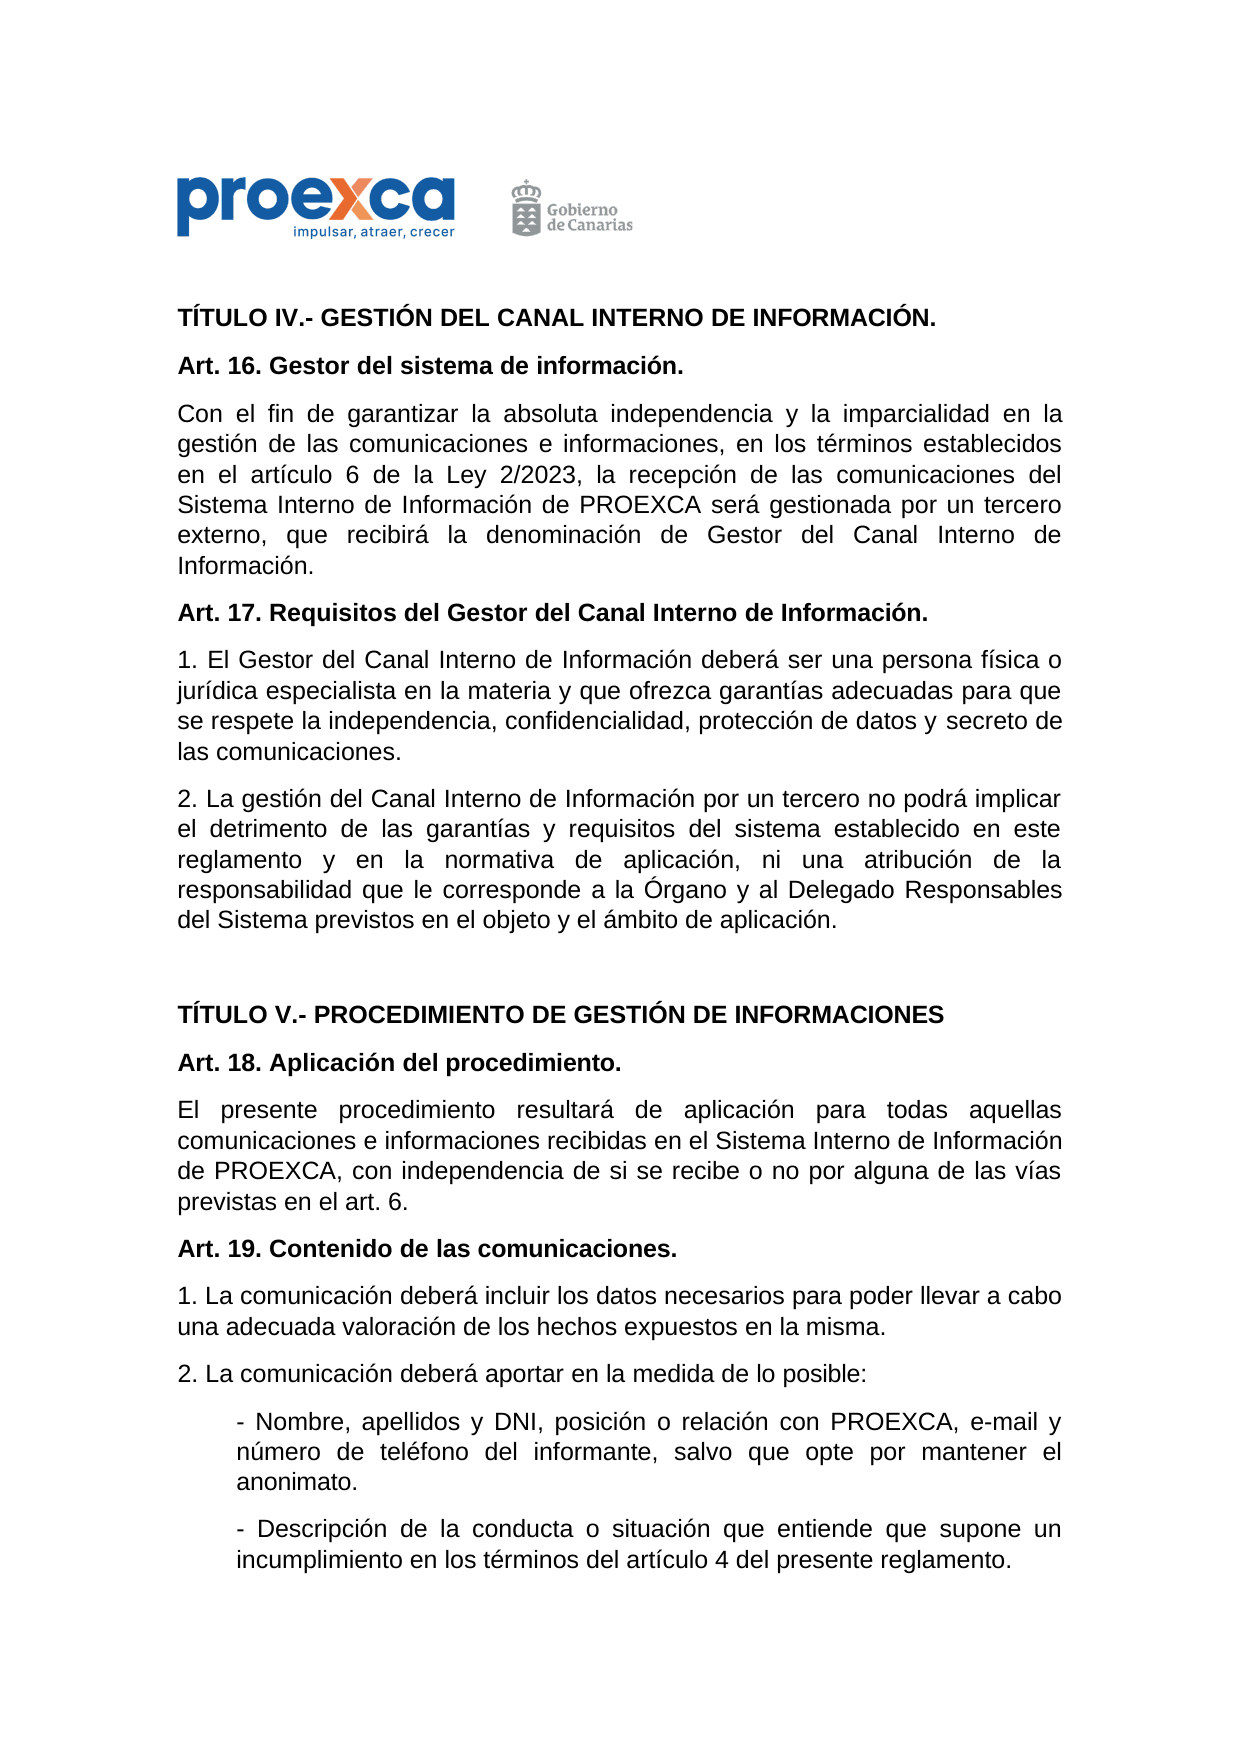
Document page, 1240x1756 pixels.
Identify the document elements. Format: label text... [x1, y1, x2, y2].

text Con el fin de garantizar la absoluta independencia y la imparcialidad en la gestión de las comunicaciones e informaciones, en los términos establecidos en el artículo 6 de la Ley 2/2023, la recepción de las comunicaciones del Sistema Interno de Información de PROEXCA será gestionada por un tercero externo, que recibirá la denominación de Gestor del Canal Interno de Información. [177, 399, 1063, 579]
subtitle Art. 17. Requisitos del Gestor del Canal Interno de Información. [177, 598, 1077, 626]
subtitle Art. 18. Aplicación del procedimiento. [177, 1048, 1077, 1076]
subtitle TÍTULO V.- PROCEDIMIENTO DE GESTIÓN DE INFORMACIONES [177, 1000, 1077, 1029]
list Nombre, apellidos y DNI, posición o relación con PROEXCA, e-mail y número de teléfono del informante, salvo que opte por mantener el anonimato. [236, 1407, 1063, 1496]
subtitle Art. 16. Gestor del sistema de información. [177, 351, 1077, 380]
subtitle Art. 19. Contenido de las comunicaciones. [177, 1233, 1077, 1262]
list La gestión del Canal Interno de Información por un tercero no podrá implicar el detrimento de las garantías y requisitos del sistema establecido en este reglamento y en la normativa de aplicación, ni una atribución de la responsabilidad que le corresponde a la Órgano y al Delegado Responsables del Sistema previstos en el objeto y el ámbito de aplicación. [177, 784, 1063, 934]
subtitle TÍTULO IV.- GESTIÓN DEL CANAL INTERNO DE INFORMACIÓN. [177, 303, 1077, 332]
list Descripción de la conducta o situación que entiende que supone un incumplimiento en los términos del artículo 4 del presente reglamento. [236, 1514, 1063, 1574]
text El presente procedimiento resultará de aplicación para todas aquellas comunicaciones e informaciones recibidas en el Sistema Interno de Información de PROEXCA, con independencia de si se recibe o no por alguna de las vías previstas en el art. 6. [177, 1095, 1063, 1215]
list La comunicación deberá aportar en la medida de lo posible: [177, 1359, 1077, 1387]
list La comunicación deberá incluir los datos necesarios para poder llevar a cabo una adecuada valoración de los hechos expuestos en la misma. [177, 1281, 1062, 1340]
list El Gestor del Canal Interno de Información deberá ser una persona física o jurídica especialista en la materia y que ofrezca garantías adecuadas para que se respete la independencia, confidencialidad, protección de datos y secreto de las comunicaciones. [177, 646, 1063, 766]
